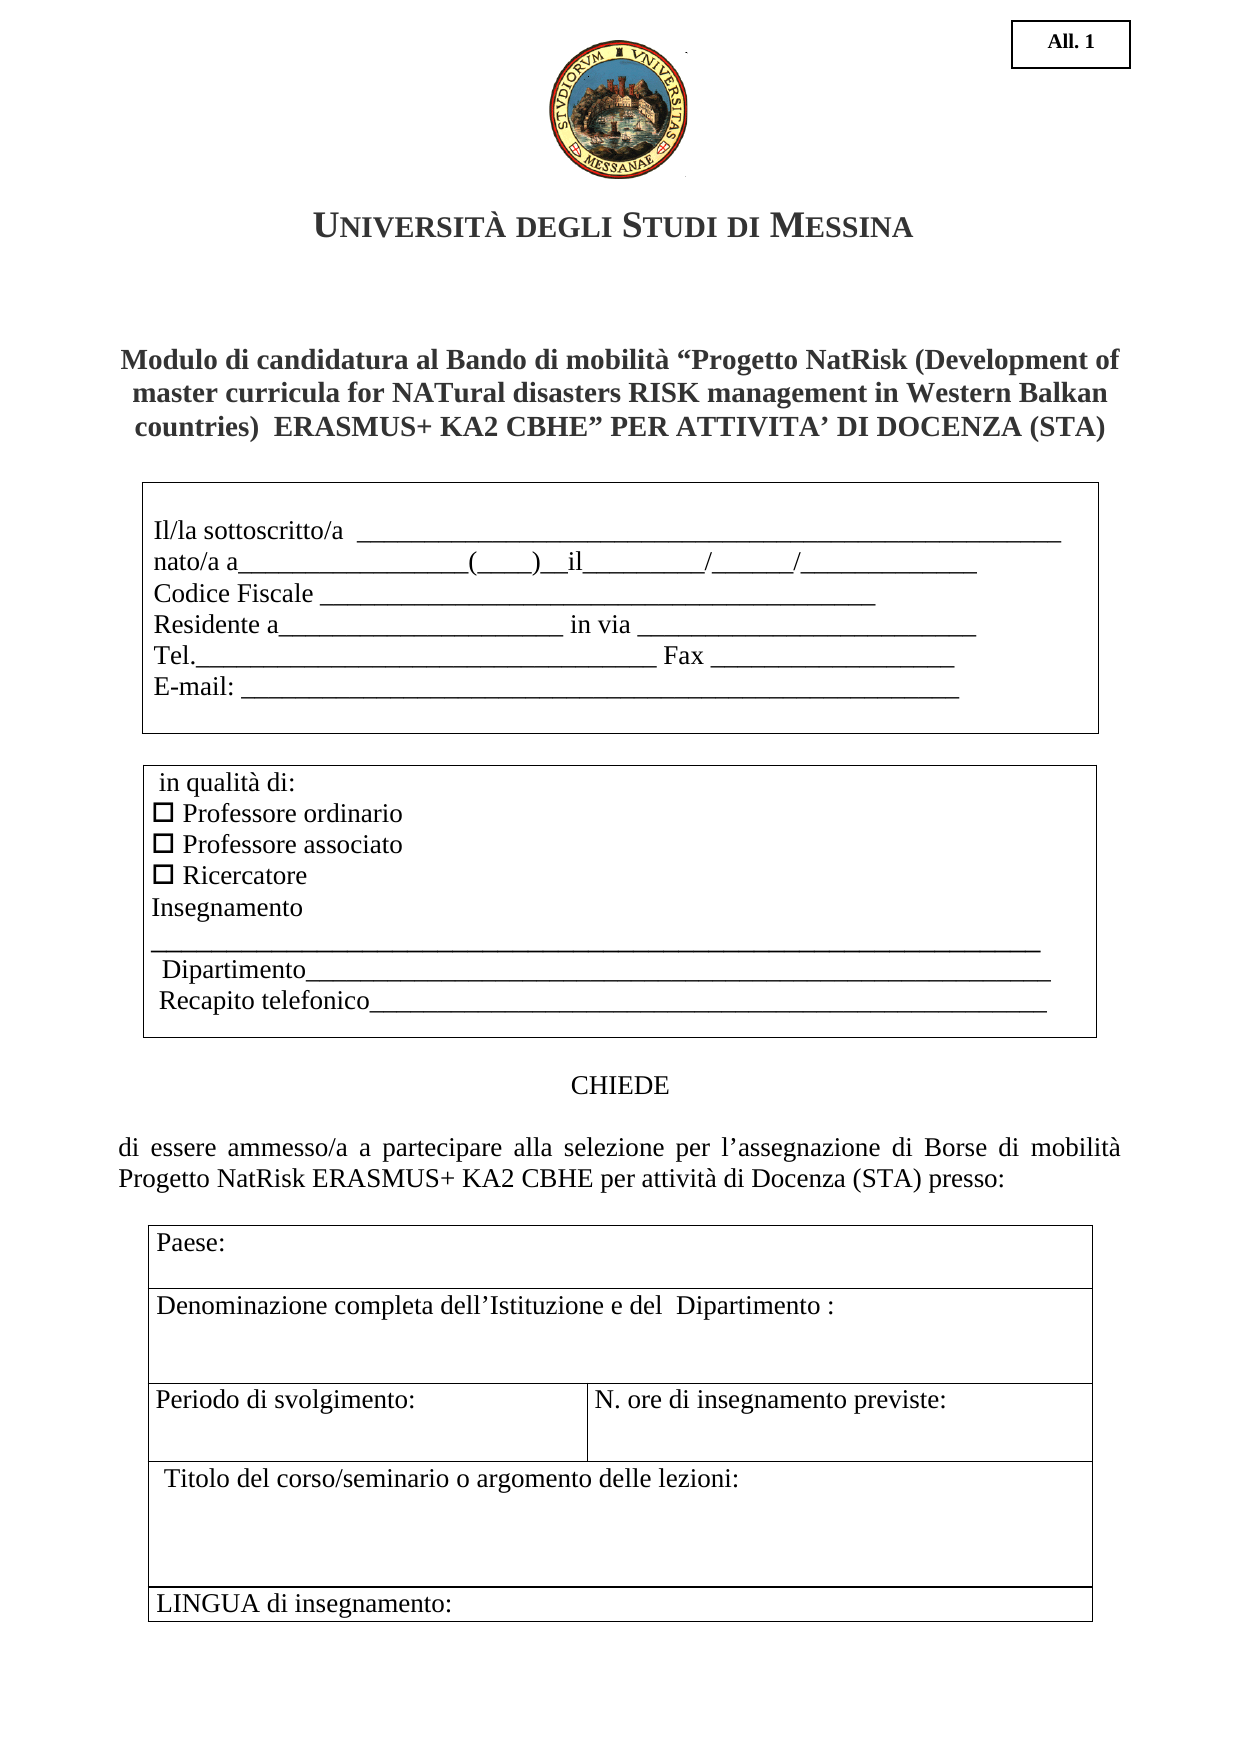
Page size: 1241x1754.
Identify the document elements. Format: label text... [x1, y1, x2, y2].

text Università degli Studi di Messina [44, 203, 1181, 246]
text CHIEDE [118, 1069, 1122, 1100]
text All. 1 [1028, 29, 1114, 53]
table_header Paese: [149, 1226, 1092, 1288]
table_cell N. ore di insegnamento previste: [588, 1384, 1092, 1461]
table_cell Periodo di svolgimento: [149, 1384, 587, 1461]
table_cell LINGUA di insegnamento: [149, 1588, 1092, 1621]
text Modulo di candidatura al Bando di mobilità “Progetto NatRisk (Development of master curricula for NATural disasters RISK management in Western Balkan countries) ERASMUS+ KA2 CBHE” PER ATTIVITA’ DI DOCENZA (STA) [118, 342, 1122, 442]
table_cell Titolo del corso/seminario o argomento delle lezioni: [149, 1462, 1092, 1586]
table_header in qualità di:  Professore ordinario  Professore associato  Ricercatore Insegnamento ___________________________________________________________ Dipartimento_______________________________________________________ Recapito telefonico__________________________________________________ [144, 766, 1096, 1037]
table_cell Denominazione completa dell’Istituzione e del Dipartimento : ­­ [149, 1289, 1092, 1383]
text di essere ammesso/a a partecipare alla selezione per l’assegnazione di Borse di mobilità Progetto NatRisk ERASMUS+ KA2 CBHE per attività di Docenza (STA) presso: [118, 1131, 1122, 1194]
table_header Il/la sottoscritto/a ____________________________________________________ nato/a a_________________(____)__il_________/______/_____________ Codice Fiscale _________________________________________ Residente a_____________________ in via _________________________ Tel.__________________________________ Fax __________________ E-mail: _____________________________________________________ [143, 483, 1098, 732]
